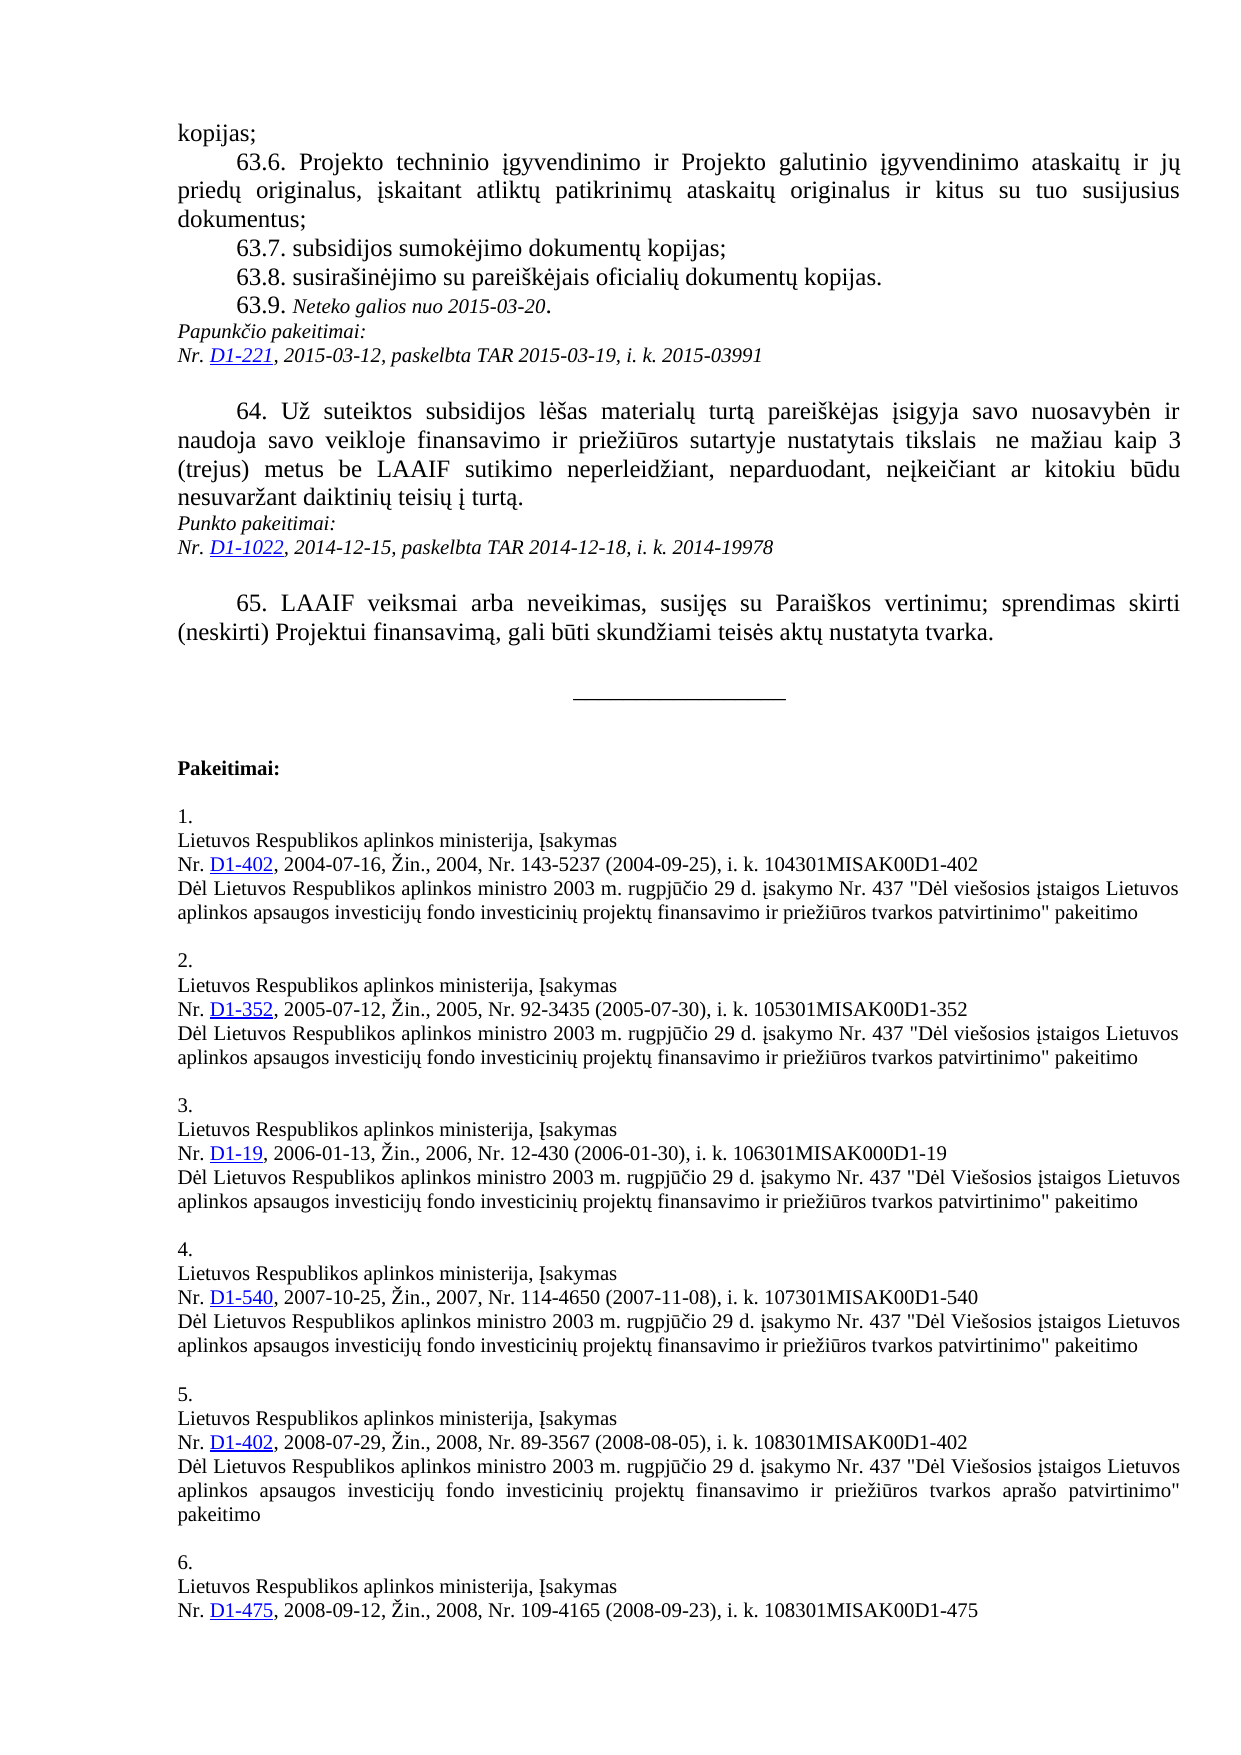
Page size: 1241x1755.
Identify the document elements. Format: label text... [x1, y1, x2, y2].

text Nr. D1-1022, 2014-12-15, paskelbta TAR 2014-12-18, i. k. 2014-19978 [177, 535, 1181, 559]
text 3. [177, 1093, 1181, 1117]
text Nr. D1-475, 2008-09-12, Žin., 2008, Nr. 109-4165 (2008-09-23), i. k. 108301MISAK00D1-475 [177, 1598, 1181, 1622]
text 65. LAAIF veiksmai arba neveikimas, susijęs su Paraiškos vertinimu; sprendimas skirti (neskirti) Projektui finansavimą, gali būti skundžiami teisės aktų nustatyta tvarka. [177, 588, 1181, 646]
text Pakeitimai: [177, 756, 1181, 780]
text 63.6. Projekto techninio įgyvendinimo ir Projekto galutinio įgyvendinimo ataskaitų ir jų priedų originalus, įskaitant atliktų patikrinimų ataskaitų originalus ir kitus su tuo susijusius dokumentus; [177, 147, 1181, 233]
text Dėl Lietuvos Respublikos aplinkos ministro 2003 m. rugpjūčio 29 d. įsakymo Nr. 437 "Dėl viešosios įstaigos Lietuvos aplinkos apsaugos investicijų fondo investicinių projektų finansavimo ir priežiūros tvarkos patvirtinimo" pakeitimo [177, 876, 1181, 924]
text Nr. D1-352, 2005-07-12, Žin., 2005, Nr. 92-3435 (2005-07-30), i. k. 105301MISAK00D1-352 [177, 997, 1181, 1021]
text Nr. D1-402, 2008-07-29, Žin., 2008, Nr. 89-3567 (2008-08-05), i. k. 108301MISAK00D1-402 [177, 1430, 1181, 1454]
text Nr. D1-540, 2007-10-25, Žin., 2007, Nr. 114-4650 (2007-11-08), i. k. 107301MISAK00D1-540 [177, 1285, 1181, 1309]
text _________________ [177, 674, 1181, 703]
text 63.7. subsidijos sumokėjimo dokumentų kopijas; [177, 233, 1181, 262]
text Lietuvos Respublikos aplinkos ministerija, Įsakymas [177, 1117, 1181, 1141]
text Punkto pakeitimai: [177, 511, 1181, 535]
text Nr. D1-19, 2006-01-13, Žin., 2006, Nr. 12-430 (2006-01-30), i. k. 106301MISAK000D1-19 [177, 1141, 1181, 1165]
text Lietuvos Respublikos aplinkos ministerija, Įsakymas [177, 972, 1181, 997]
text 4. [177, 1237, 1181, 1261]
text Nr. D1-402, 2004-07-16, Žin., 2004, Nr. 143-5237 (2004-09-25), i. k. 104301MISAK00D1-402 [177, 852, 1181, 876]
text Dėl Lietuvos Respublikos aplinkos ministro 2003 m. rugpjūčio 29 d. įsakymo Nr. 437 "Dėl Viešosios įstaigos Lietuvos aplinkos apsaugos investicijų fondo investicinių projektų finansavimo ir priežiūros tvarkos aprašo patvirtinimo" pakeitimo [177, 1454, 1181, 1526]
text Nr. D1-221, 2015-03-12, paskelbta TAR 2015-03-19, i. k. 2015-03991 [177, 343, 1181, 367]
text Papunkčio pakeitimai: [177, 319, 1181, 343]
text 63.9. Neteko galios nuo 2015-03-20. [177, 291, 1181, 319]
text Lietuvos Respublikos aplinkos ministerija, Įsakymas [177, 1574, 1181, 1598]
text Dėl Lietuvos Respublikos aplinkos ministro 2003 m. rugpjūčio 29 d. įsakymo Nr. 437 "Dėl viešosios įstaigos Lietuvos aplinkos apsaugos investicijų fondo investicinių projektų finansavimo ir priežiūros tvarkos patvirtinimo" pakeitimo [177, 1021, 1181, 1069]
text Dėl Lietuvos Respublikos aplinkos ministro 2003 m. rugpjūčio 29 d. įsakymo Nr. 437 "Dėl Viešosios įstaigos Lietuvos aplinkos apsaugos investicijų fondo investicinių projektų finansavimo ir priežiūros tvarkos patvirtinimo" pakeitimo [177, 1309, 1181, 1357]
text kopijas; [177, 118, 1181, 147]
text 1. [177, 804, 1181, 828]
text 5. [177, 1382, 1181, 1406]
text 6. [177, 1550, 1181, 1574]
text 64. Už suteiktos subsidijos lėšas materialų turtą pareiškėjas įsigyja savo nuosavybėn ir naudoja savo veikloje finansavimo ir priežiūros sutartyje nustatytais tikslais ne mažiau kaip 3 (trejus) metus be LAAIF sutikimo neperleidžiant, neparduodant, neįkeičiant ar kitokiu būdu nesuvaržant daiktinių teisių į turtą. [177, 396, 1181, 511]
text 2. [177, 948, 1181, 972]
text Dėl Lietuvos Respublikos aplinkos ministro 2003 m. rugpjūčio 29 d. įsakymo Nr. 437 "Dėl Viešosios įstaigos Lietuvos aplinkos apsaugos investicijų fondo investicinių projektų finansavimo ir priežiūros tvarkos patvirtinimo" pakeitimo [177, 1165, 1181, 1213]
text Lietuvos Respublikos aplinkos ministerija, Įsakymas [177, 1261, 1181, 1285]
text Lietuvos Respublikos aplinkos ministerija, Įsakymas [177, 828, 1181, 852]
text 63.8. susirašinėjimo su pareiškėjais oficialių dokumentų kopijas. [177, 262, 1181, 291]
text Lietuvos Respublikos aplinkos ministerija, Įsakymas [177, 1406, 1181, 1430]
